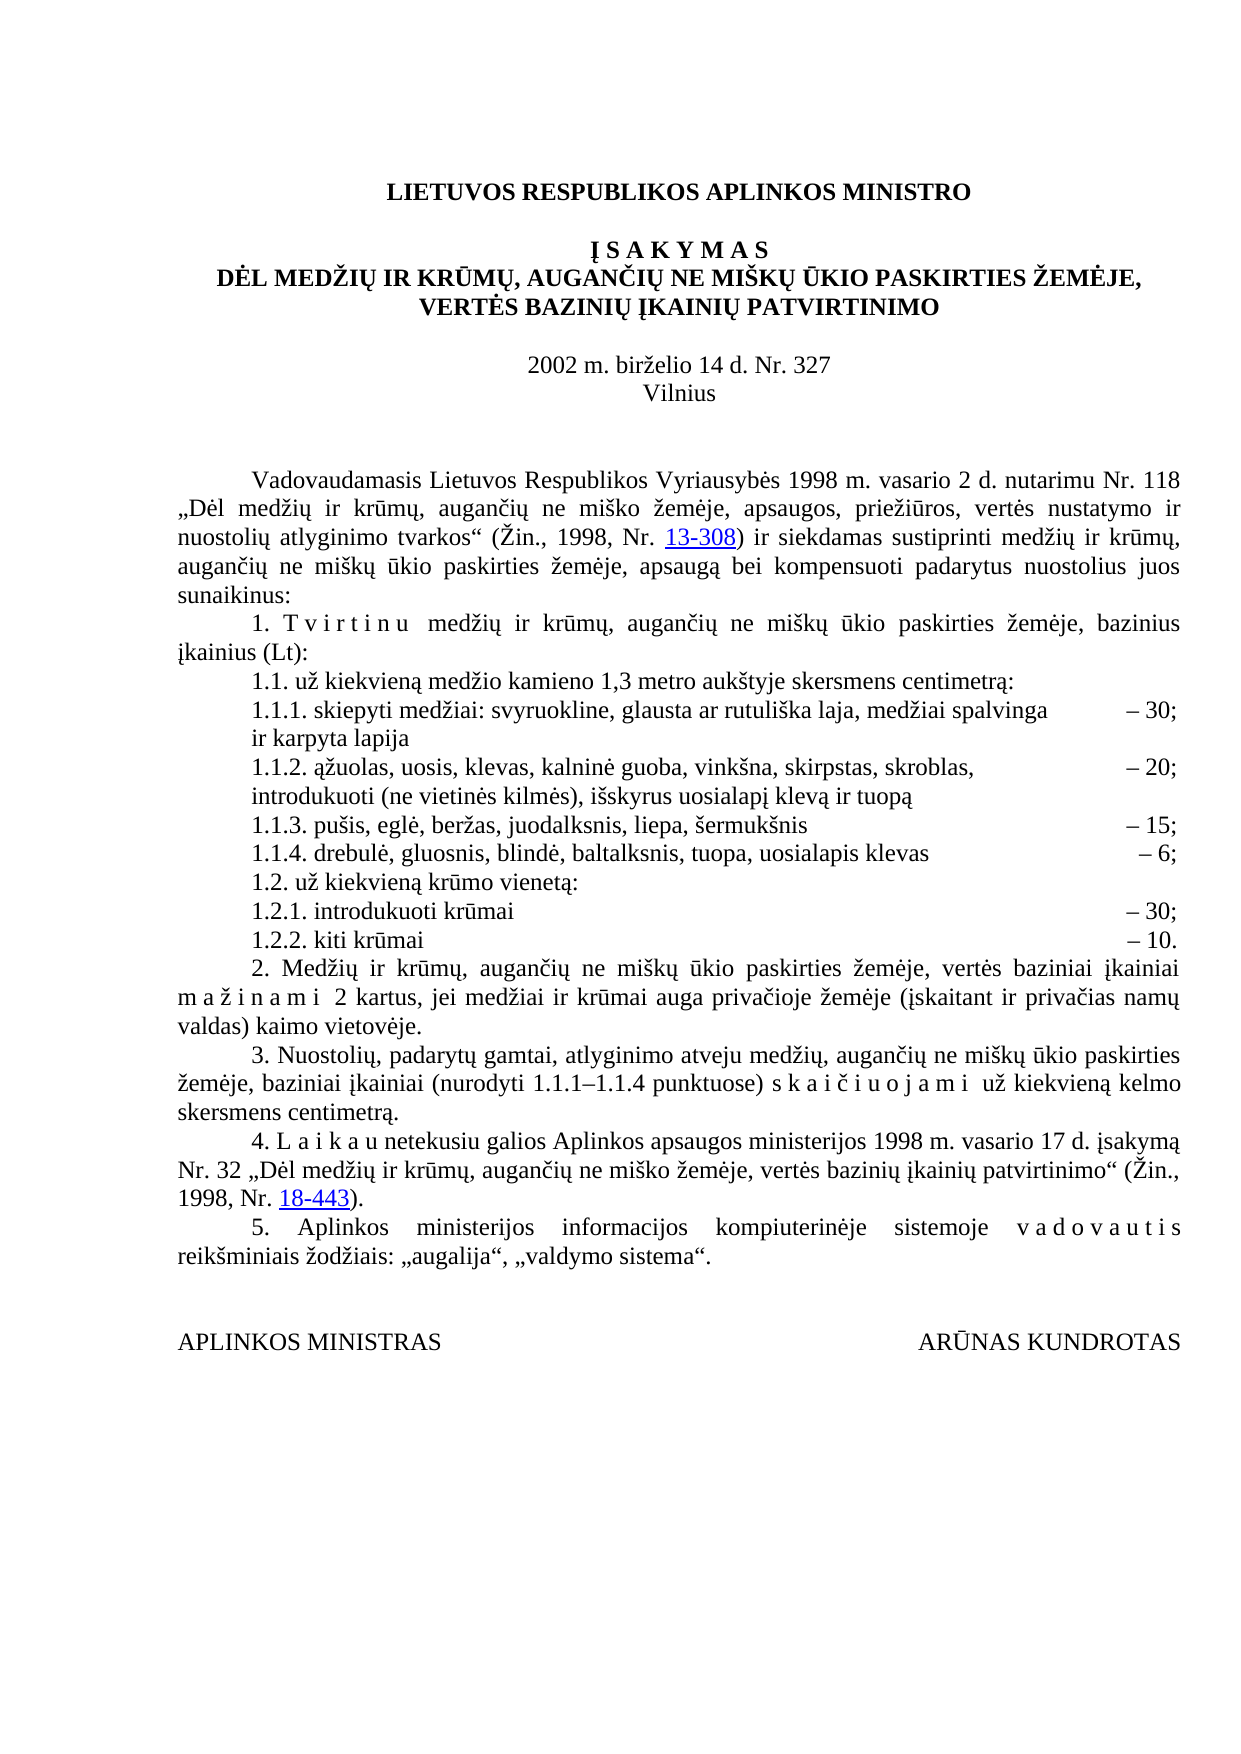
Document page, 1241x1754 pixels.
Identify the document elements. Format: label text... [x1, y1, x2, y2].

text introdukuoti (ne vietinės kilmės), išskyrus uosialapį klevą ir tuopą [177, 781, 1181, 810]
text 1.2. už kiekvieną krūmo vienetą: [177, 867, 1181, 896]
text 5. Aplinkos ministerijos informacijos kompiuterinėje sistemoje vadovautis reikšminiais žodžiais: „augalija“, „valdymo sistema“. [177, 1212, 1181, 1270]
text 2002 m. birželio 14 d. Nr. 327 [177, 350, 1181, 378]
text 1.1.4. drebulė, gluosnis, blindė, baltalksnis, tuopa, uosialapis klevas – 6; [177, 838, 1181, 867]
text 1.1.3. pušis, eglė, beržas, juodalksnis, liepa, šermukšnis – 15; [177, 810, 1181, 838]
text ir karpyta lapija [177, 723, 1181, 752]
text Aplinkos Ministras Arūnas Kundrotas [177, 1327, 1181, 1356]
text Vilnius [177, 378, 1181, 407]
text 1.2.1. introdukuoti krūmai – 30; [177, 896, 1181, 925]
text Į S A K Y M A S [177, 235, 1181, 263]
text Vadovaudamasis Lietuvos Respublikos Vyriausybės 1998 m. vasario 2 d. nutarimu Nr. 118 „Dėl medžių ir krūmų, augančių ne miško žemėje, apsaugos, priežiūros, vertės nustatymo ir nuostolių atlyginimo tvarkos“ (Žin., 1998, Nr. 13-308) ir siekdamas sustiprinti medžių ir krūmų, augančių ne miškų ūkio paskirties žemėje, apsaugą bei kompensuoti padarytus nuostolius juos sunaikinus: [177, 465, 1181, 608]
text 1.1.2. ąžuolas, uosis, klevas, kalninė guoba, vinkšna, skirpstas, skroblas, – 20; [177, 752, 1181, 781]
text 1. Tvirtinu medžių ir krūmų, augančių ne miškų ūkio paskirties žemėje, bazinius įkainius (Lt): [177, 608, 1181, 666]
text 1.2.2. kiti krūmai – 10. [177, 925, 1181, 953]
text 4. L a i k a u netekusiu galios Aplinkos apsaugos ministerijos 1998 m. vasario 17 d. įsakymą Nr. 32 „Dėl medžių ir krūmų, augančių ne miško žemėje, vertės bazinių įkainių patvirtinimo“ (Žin., 1998, Nr. 18-443). [177, 1126, 1181, 1212]
text 3. Nuostolių, padarytų gamtai, atlyginimo atveju medžių, augančių ne miškų ūkio paskirties žemėje, baziniai įkainiai (nurodyti 1.1.1–1.1.4 punktuose) skaičiuojami už kiekvieną kelmo skersmens centimetrą. [177, 1040, 1181, 1126]
text DĖL MEDŽIŲ IR KRŪMŲ, AUGANČIŲ NE MIŠKŲ ŪKIO PASKIRTIES ŽEMĖJE, VERTĖS BAZINIŲ ĮKAINIŲ PATVIRTINIMO [177, 263, 1181, 321]
text 2. Medžių ir krūmų, augančių ne miškų ūkio paskirties žemėje, vertės baziniai įkainiai mažinami 2 kartus, jei medžiai ir krūmai auga privačioje žemėje (įskaitant ir privačias namų valdas) kaimo vietovėje. [177, 953, 1181, 1040]
text 1.1.1. skiepyti medžiai: svyruokline, glausta ar rutuliška laja, medžiai spalvinga – 30; [177, 695, 1181, 723]
text LIETUVOS RESPUBLIKOS APLINKOS MINISTRO [177, 177, 1181, 206]
text 1.1. už kiekvieną medžio kamieno 1,3 metro aukštyje skersmens centimetrą: [177, 666, 1181, 695]
